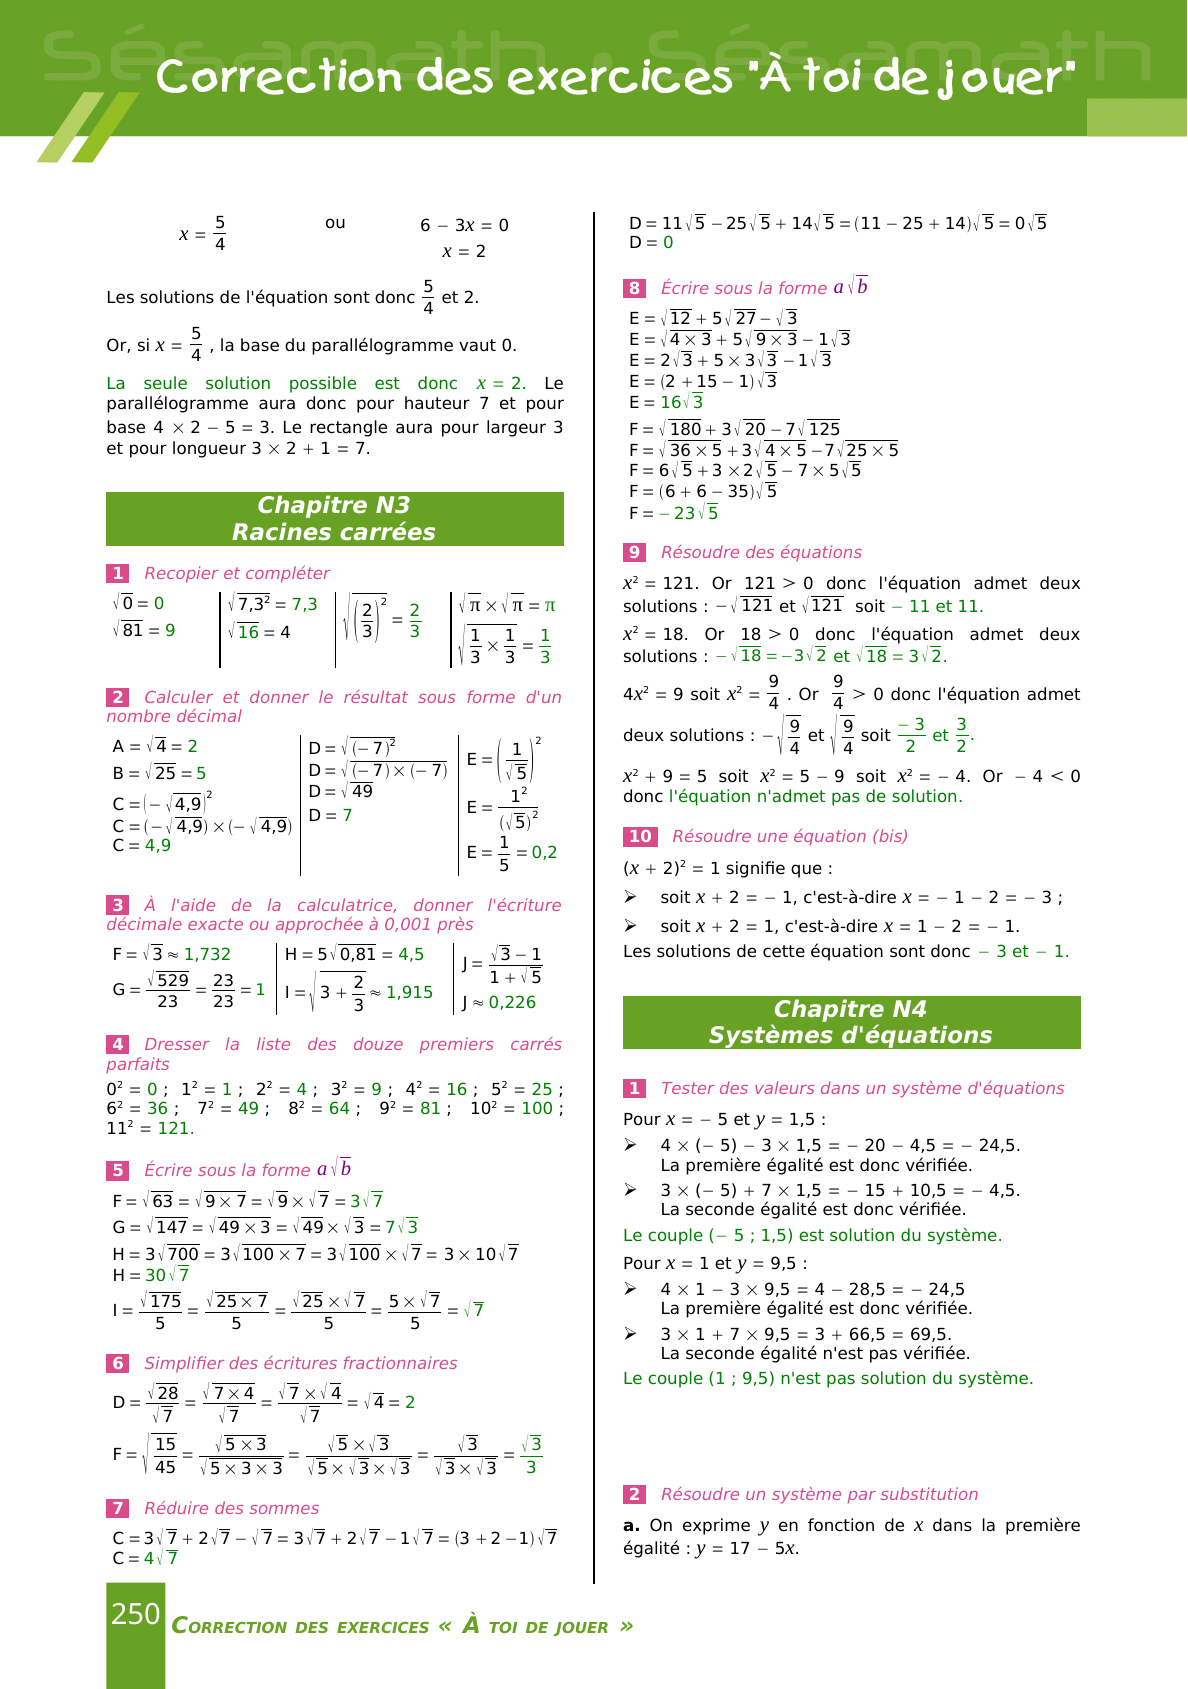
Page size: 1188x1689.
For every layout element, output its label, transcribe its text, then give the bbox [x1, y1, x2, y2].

text x2 = 121. Or 121  0 donc l'équation admet deux solutions :et soit − 11 et 11. [623, 571, 1081, 616]
list 3 × (− 5)  7 × 1,5 = − 15  10,5 = − 4,5. La seconde égalité est donc vérifiée. [623, 1181, 1081, 1220]
list soit x  2 = − 1, c'est-à-dire x = − 1 − 2 = − 3 ; [623, 884, 1081, 908]
list 4 × (− 5) − 3 × 1,5 = − 20 − 4,5 = − 24,5. La première égalité est donc vérifiée. [623, 1136, 1081, 1175]
text Les solutions de cette équation sont donc − 3 et − 1. [623, 942, 1081, 962]
text x = 2 [365, 238, 564, 262]
text Pour x = 1 et y = 9,5 : [623, 1251, 1081, 1274]
text Les solutions de l'équation sont doncet 2. [106, 277, 564, 318]
list Réduire des sommes [129, 1499, 564, 1518]
list 4 × 1 − 3 × 9,5 = 4 − 28,5 = − 24,5 La première égalité est donc vérifiée. [623, 1280, 1081, 1319]
list Recopier et compléter [106, 563, 564, 583]
list 3 × 1  7 × 9,5 = 3  66,5 = 69,5. La seconde égalité n'est pas vérifiée. [623, 1324, 1081, 1363]
list soit x  2 = 1, c'est-à-dire x = 1 − 2 = − 1. [623, 913, 1081, 937]
text x = [106, 212, 306, 254]
list On exprime y en fonction de x dans la première égalité : y = 17 − 5x. [623, 1513, 1081, 1559]
text 6 − 3x = 0 [365, 212, 564, 236]
text Systèmes d'équations [623, 1023, 1081, 1049]
text ou [306, 212, 365, 232]
text (x  2)2 = 1 signifie que : [623, 856, 1081, 879]
text x2 = 18. Or 18  0 donc l'équation admet deux solutions :et [623, 622, 1081, 666]
text Le couple (− 5 ; 1,5) est solution du système. [623, 1226, 1081, 1245]
text Or, si x =, la base du parallélogramme vaut 0. [106, 324, 564, 365]
text Chapitre N4 [623, 996, 1081, 1023]
list Résoudre une équation (bis) [658, 827, 1081, 847]
list Calculer et donner le résultat sous forme d'un nombre décimal [106, 688, 564, 727]
text Le couple (1 ; 9,5) n'est pas solution du système. [623, 1369, 1081, 1389]
list Dresser la liste des douze premiers carrés parfaits [106, 1035, 564, 1074]
text Pour x = − 5 et y = 1,5 : [623, 1107, 1081, 1130]
text Chapitre N3 [106, 492, 564, 519]
text La seule solution possible est donc x = 2. Le parallélogramme aura donc pour hauteur 7 et pour base 4 × 2 − 5 = 3. Le rectangle aura pour largeur 3 et pour longueur 3 × 2  1 = 7. [106, 371, 564, 458]
list Écrire sous la forme [106, 1156, 564, 1181]
list Tester des valeurs dans un système d'équations [646, 1079, 1081, 1098]
picture [0, 0, 1187, 163]
text 4x2 = 9 soit x2 =. Or  0 donc l'équation admet deux solutions :etsoitet [623, 672, 1081, 758]
list Simplifier des écritures fractionnaires [129, 1354, 564, 1373]
list Écrire sous la forme [623, 274, 1081, 298]
text x2  9 = 5 soit x2 = 5 − 9 soit x2 = − 4. Or − 4  0 donc l'équation n'admet pas de solution. [623, 764, 1081, 807]
list À l'aide de la calculatrice, donner l'écriture décimale exacte ou approchée à 0,001 près [106, 895, 564, 934]
list Résoudre des équations [646, 543, 1081, 562]
list Résoudre un système par substitution [646, 1485, 1081, 1504]
text 02 = 0 ; 12 = 1 ; 22 = 4 ; 32 = 9 ; 42 = 16 ; 52 = 25 ; 62 = 36 ; 72 = 49 ; 82 = 64 ; 92 = 81 ; 102 = 100 ; 112 = 121. [106, 1080, 564, 1138]
text Racines carrées [106, 519, 564, 546]
